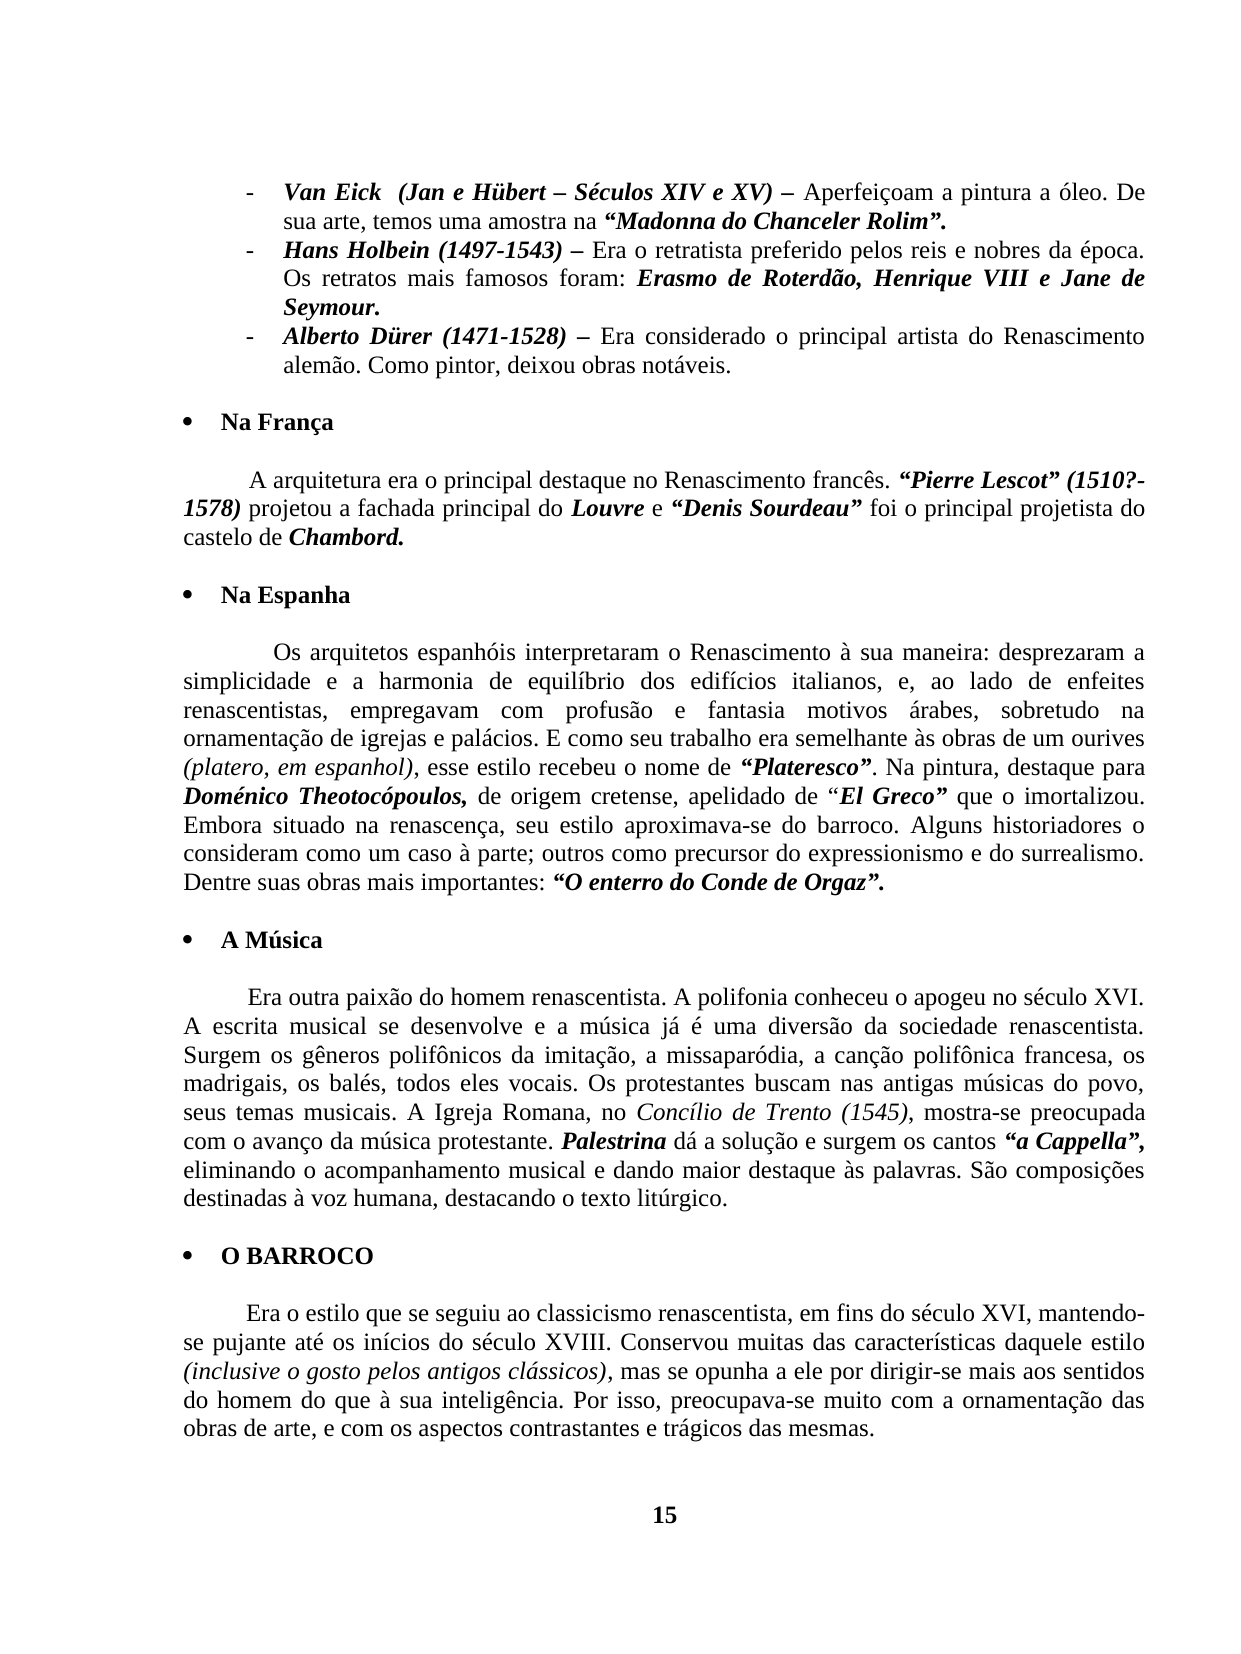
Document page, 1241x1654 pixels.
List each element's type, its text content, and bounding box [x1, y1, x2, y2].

text Era outra paixão do homem renascentista. A polifonia conheceu o apogeu no século XVI. A escrita musical se desenvolve e a música já é uma diversão da sociedade renascentista. Surgem os gêneros polifônicos da imitação, a missaparódia, a canção polifônica francesa, os madrigais, os balés, todos eles vocais. Os protestantes buscam nas antigas músicas do povo, seus temas musicais. A Igreja Romana, no Concílio de Trento (1545), mostra-se preocupada com o avanço da música protestante. Palestrina dá a solução e surgem os cantos “a Cappella”, eliminando o acompanhamento musical e dando maior destaque às palavras. São composições destinadas à voz humana, destacando o texto litúrgico. [183, 982, 1146, 1212]
text 15 [183, 1500, 1146, 1528]
list O BARROCO [183, 1241, 1146, 1270]
list Alberto Dürer (1471-1528) – Era considerado o principal artista do Renascimento alemão. Como pintor, deixou obras notáveis. [246, 321, 1146, 378]
list Van Eick (Jan e Hübert – Séculos XIV e XV) – Aperfeiçoam a pintura a óleo. De sua arte, temos uma amostra na “Madonna do Chanceler Rolim”. [246, 177, 1146, 235]
list A Música [183, 925, 1146, 953]
text Era o estilo que se seguiu ao classicismo renascentista, em fins do século XVI, mantendo-se pujante até os inícios do século XVIII. Conservou muitas das características daquele estilo (inclusive o gosto pelos antigos clássicos), mas se opunha a ele por dirigir-se mais aos sentidos do homem do que à sua inteligência. Por isso, preocupava-se muito com a ornamentação das obras de arte, e com os aspectos contrastantes e trágicos das mesmas. [183, 1298, 1146, 1442]
list Na França [183, 407, 1146, 436]
list Na Espanha [183, 580, 1146, 608]
list Hans Holbein (1497-1543) – Era o retratista preferido pelos reis e nobres da época. Os retratos mais famosos foram: Erasmo de Roterdão, Henrique VIII e Jane de Seymour. [246, 235, 1146, 321]
text A arquitetura era o principal destaque no Renascimento francês. “Pierre Lescot” (1510?-1578) projetou a fachada principal do Louvre e “Denis Sourdeau” foi o principal projetista do castelo de Chambord. [183, 465, 1146, 551]
text Os arquitetos espanhóis interpretaram o Renascimento à sua maneira: desprezaram a simplicidade e a harmonia de equilíbrio dos edifícios italianos, e, ao lado de enfeites renascentistas, empregavam com profusão e fantasia motivos árabes, sobretudo na ornamentação de igrejas e palácios. E como seu trabalho era semelhante às obras de um ourives (platero, em espanhol), esse estilo recebeu o nome de “Plateresco”. Na pintura, destaque para Doménico Theotocópoulos, de origem cretense, apelidado de “El Greco” que o imortalizou. Embora situado na renascença, seu estilo aproximava-se do barroco. Alguns historiadores o consideram como um caso à parte; outros como precursor do expressionismo e do surrealismo. Dentre suas obras mais importantes: “O enterro do Conde de Orgaz”. [183, 637, 1146, 896]
